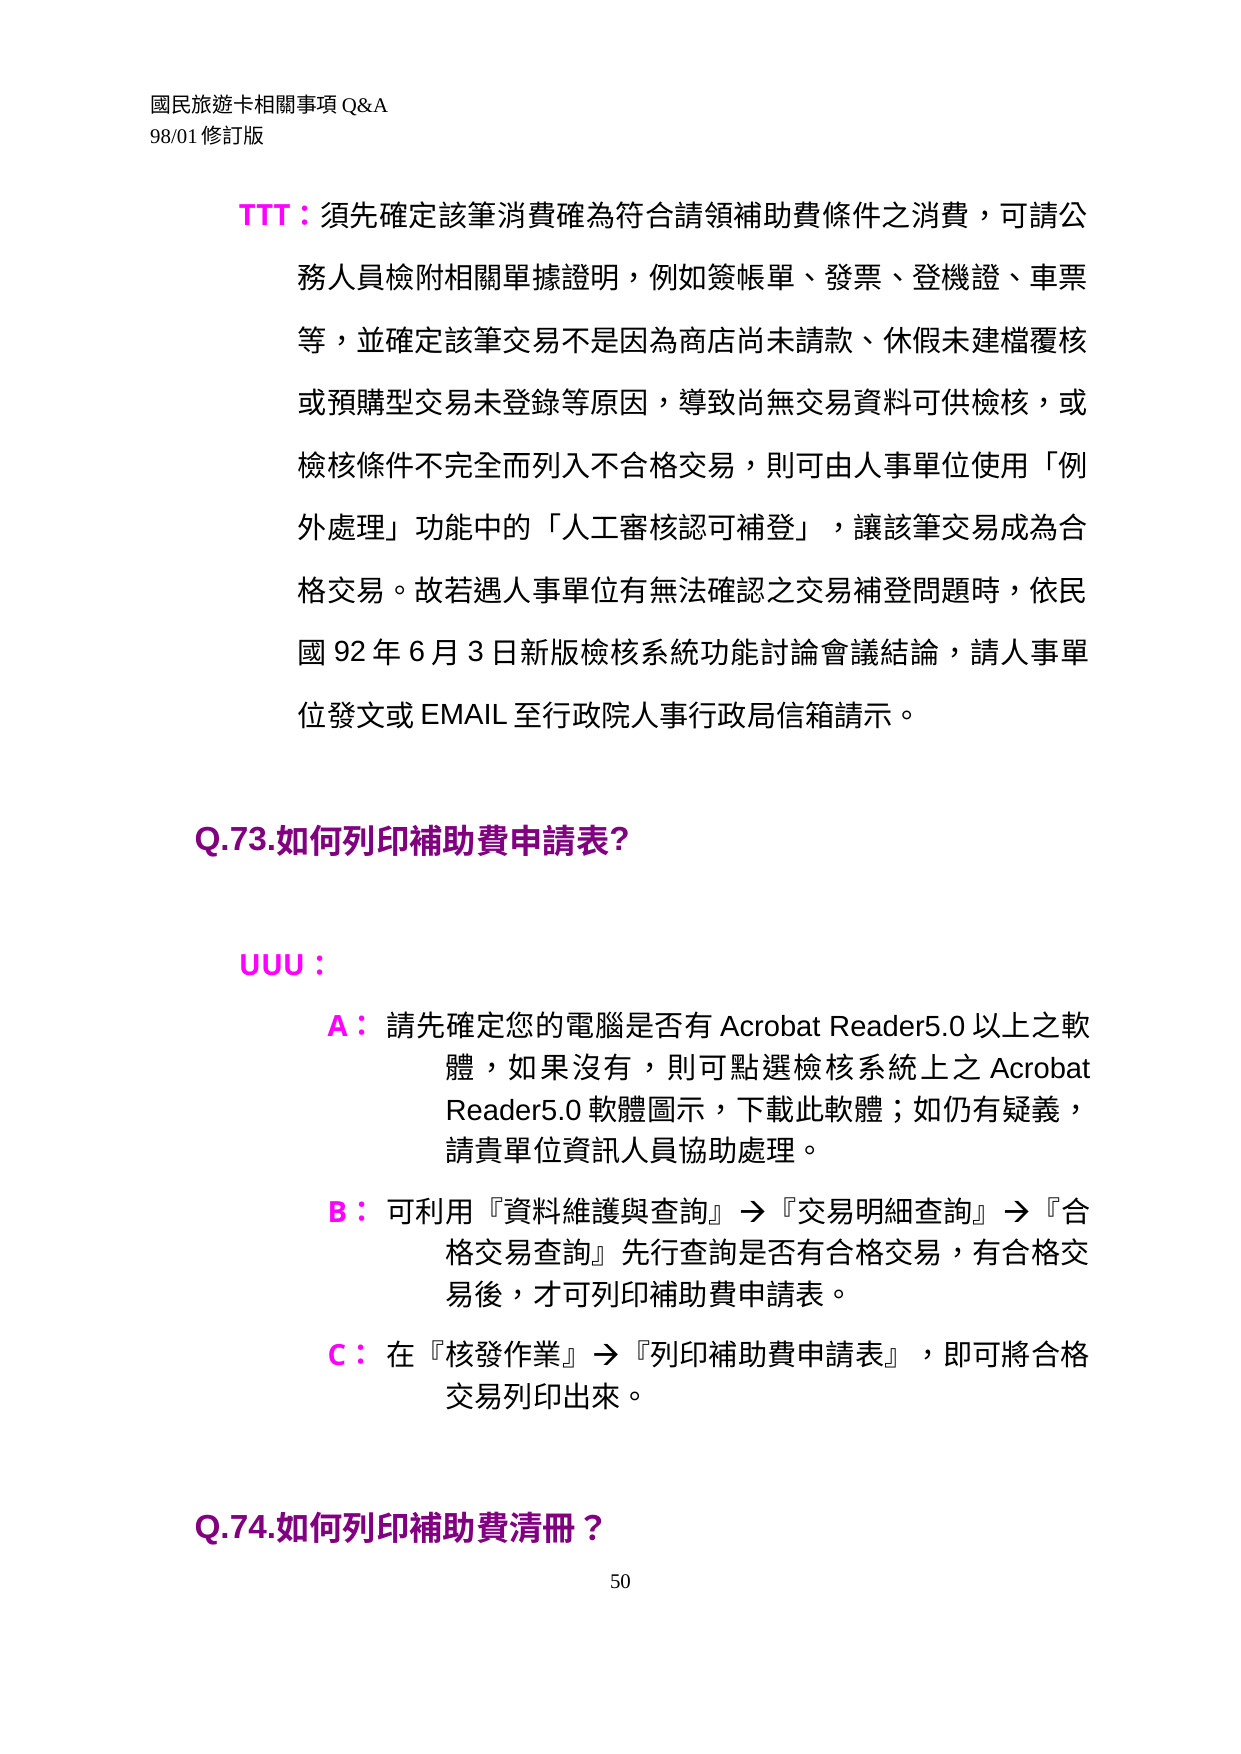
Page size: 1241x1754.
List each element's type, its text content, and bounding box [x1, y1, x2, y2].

subtitle 在『核發作業』『列印補助費申請表』，即可將合格交易列印出來。 [327, 1332, 1090, 1416]
subtitle 如何列印補助費申請表? [194, 797, 1090, 859]
list 須先確定該筆消費確為符合請領補助費條件之消費，可請公務人員檢附相關單據證明，例如簽帳單、發票、登機證、車票等，並確定該筆交易不是因為商店尚未請款、休假未建檔覆核或預購型交易未登錄等原因，導致尚無交易資料可供檢核，或檢核條件不完全而列入不合格交易，則可由人事單位使用「例外處理」功能中的「人工審核認可補登」，讓該筆交易成為合格交易。故若遇人事單位有無法確認之交易補登問題時，依民國92年6月3日新版檢核系統功能討論會議結論，請人事單位發文或EMAIL至行政院人事行政局信箱請示。 [239, 172, 1090, 734]
subtitle 請先確定您的電腦是否有Acrobat Reader5.0以上之軟體，如果沒有，則可點選檢核系統上之Acrobat Reader5.0軟體圖示，下載此軟體；如仍有疑義，請貴單位資訊人員協助處理。 [327, 1003, 1090, 1170]
subtitle 可利用『資料維護與查詢』『交易明細查詢』『合格交易查詢』先行查詢是否有合格交易，有合格交易後，才可列印補助費申請表。 [327, 1189, 1090, 1314]
subtitle 如何列印補助費清冊？ [194, 1484, 1090, 1547]
